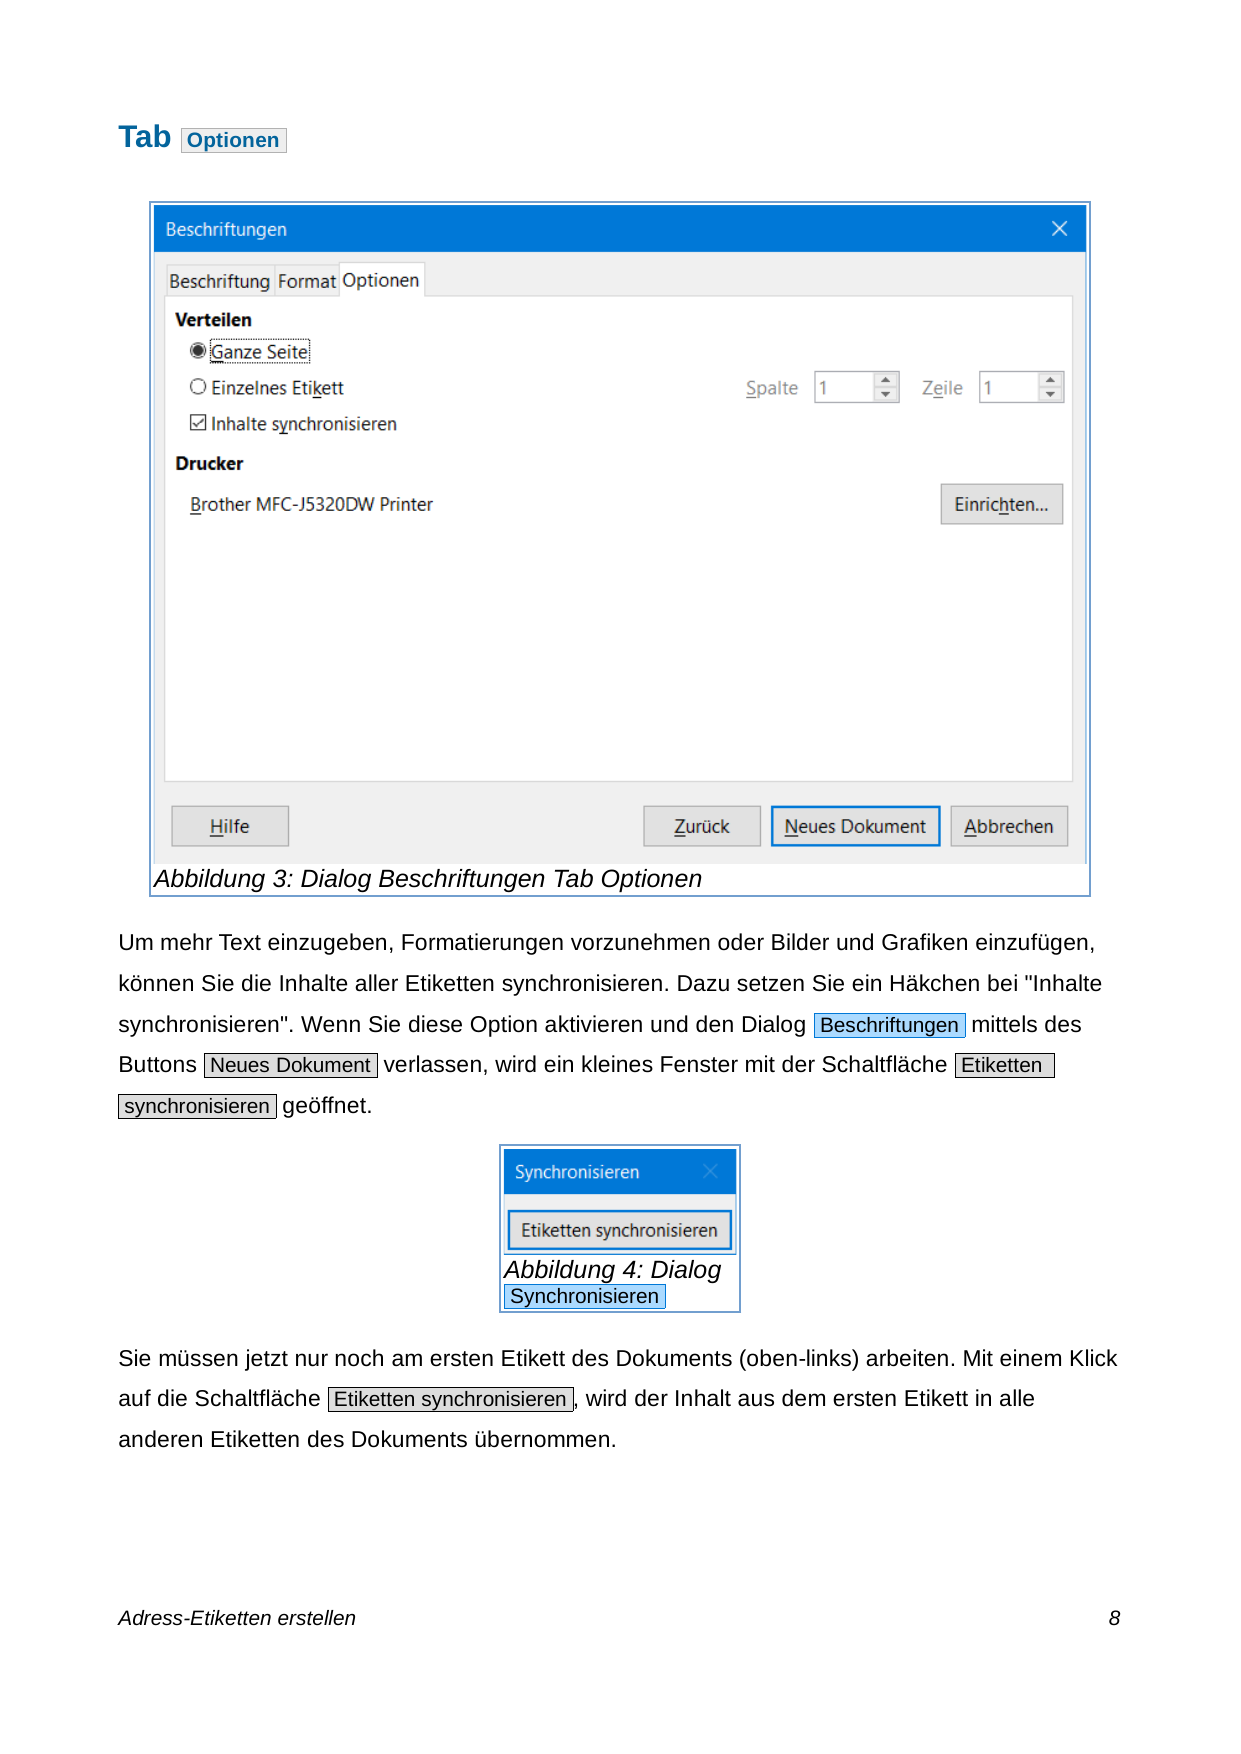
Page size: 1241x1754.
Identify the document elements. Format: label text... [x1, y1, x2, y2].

picture [503, 1149, 737, 1255]
subtitle [151, 203, 1089, 895]
subtitle Tab Optionen [118, 118, 1122, 154]
picture [153, 205, 1087, 864]
text Um mehr Text einzugeben, Formatierungen vorzunehmen oder Bilder und Grafiken einzufügen, können Sie die Inhalte aller Etiketten synchronisieren. Dazu setzen Sie ein Häkchen bei "Inhalte synchronisieren". Wenn Sie diese Option aktivieren und den Dialog Beschriftungen mittels des Buttons Neues Dokument verlassen, wird ein kleines Fenster mit der Schaltfläche Etiketten synchronisieren geöffnet. [118, 184, 1122, 1118]
text Abbildung 4: Dialog Synchronisieren [504, 1255, 736, 1308]
text Abbildung 3: Dialog Beschriftungen Tab Optionen [154, 864, 1086, 892]
text Sie müssen jetzt nur noch am ersten Etikett des Dokuments (oben-links) arbeiten. Mit einem Klick auf die Schaltfläche Etiketten synchronisieren, wird der Inhalt aus dem ersten Etikett in alle anderen Etiketten des Dokuments übernommen. [118, 1144, 1122, 1452]
